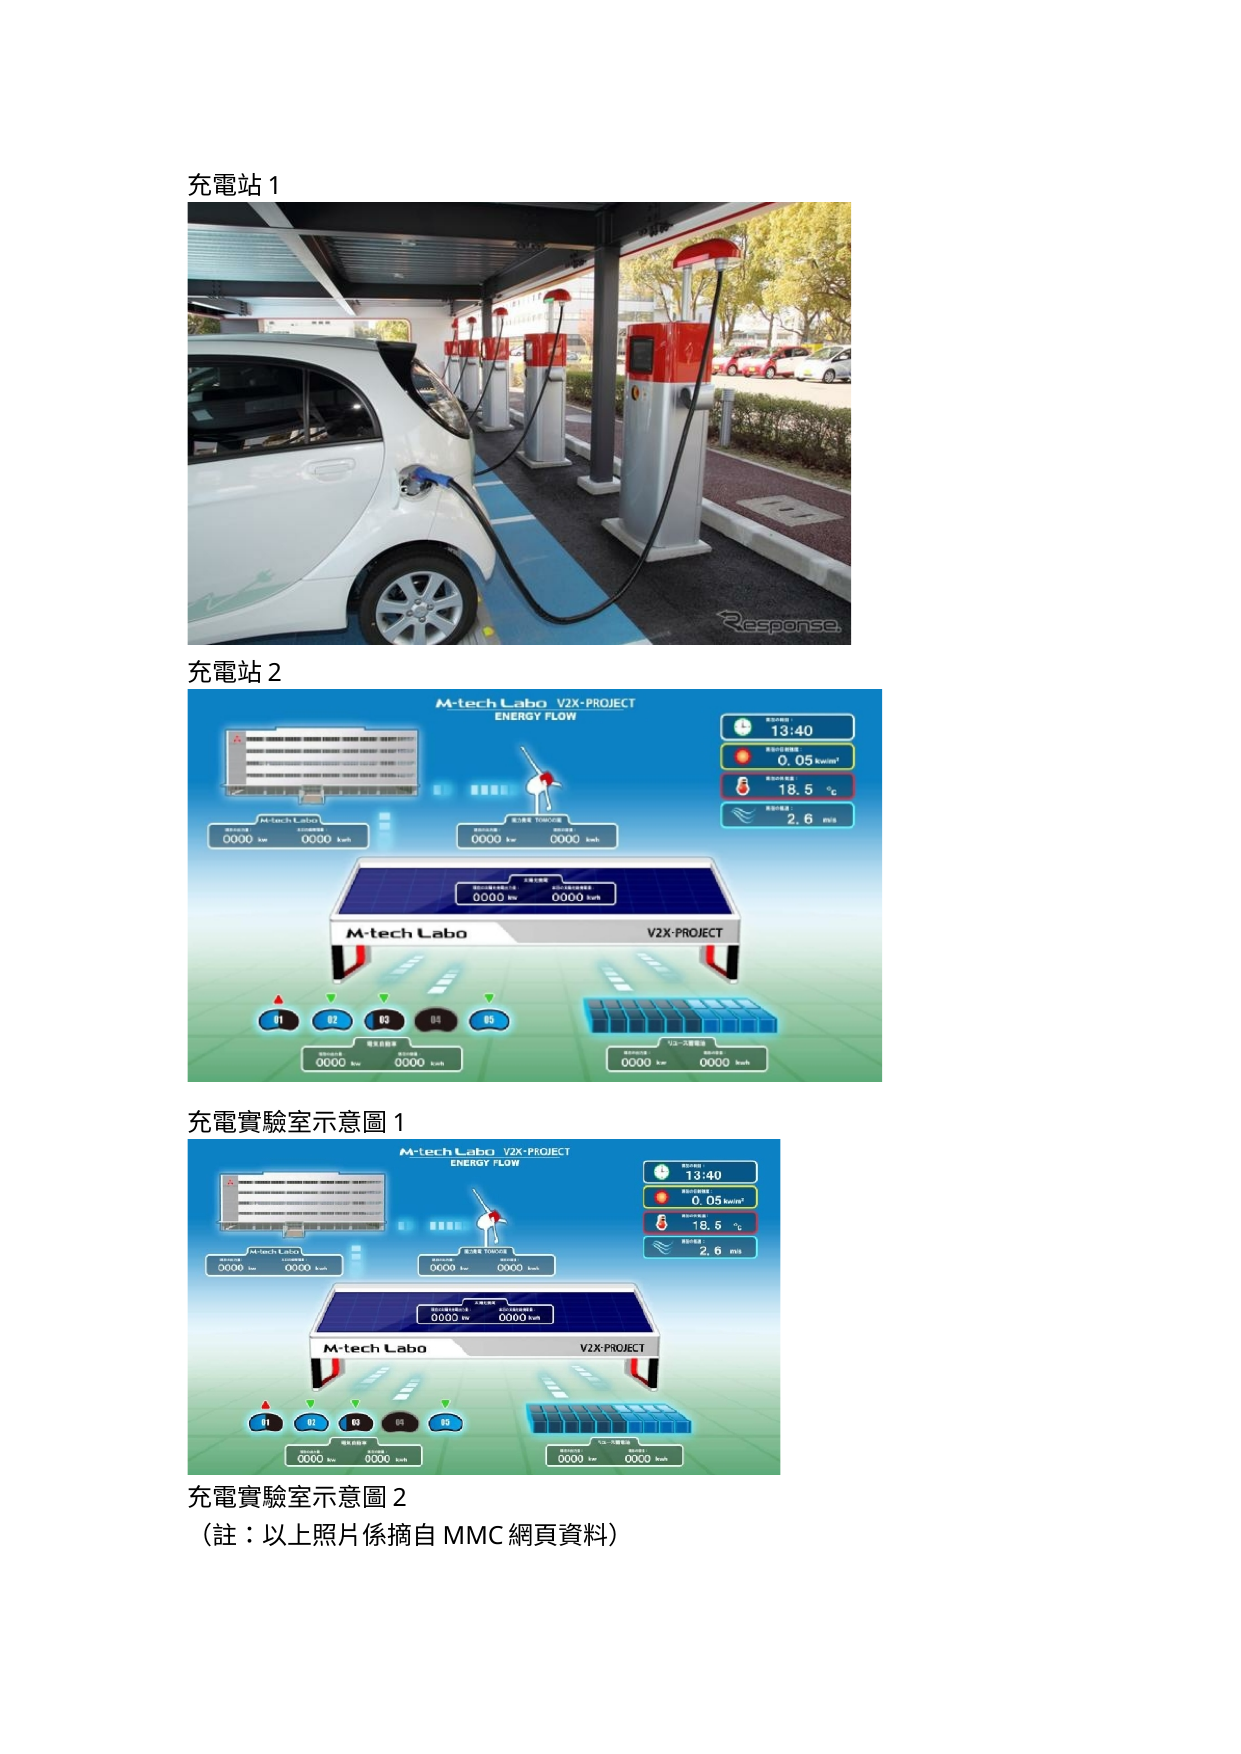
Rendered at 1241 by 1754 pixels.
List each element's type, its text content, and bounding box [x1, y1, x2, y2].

picture [187, 202, 852, 645]
text 充電實驗室示意圖2 [187, 1477, 1053, 1514]
text 充電站1 [187, 164, 1053, 202]
text 充電實驗室示意圖1 [187, 1102, 1053, 1139]
text 充電站2 [187, 652, 1053, 689]
picture [187, 689, 883, 1082]
text （註：以上照片係摘自MMC網頁資料） [187, 1514, 1053, 1552]
picture [187, 1139, 781, 1475]
